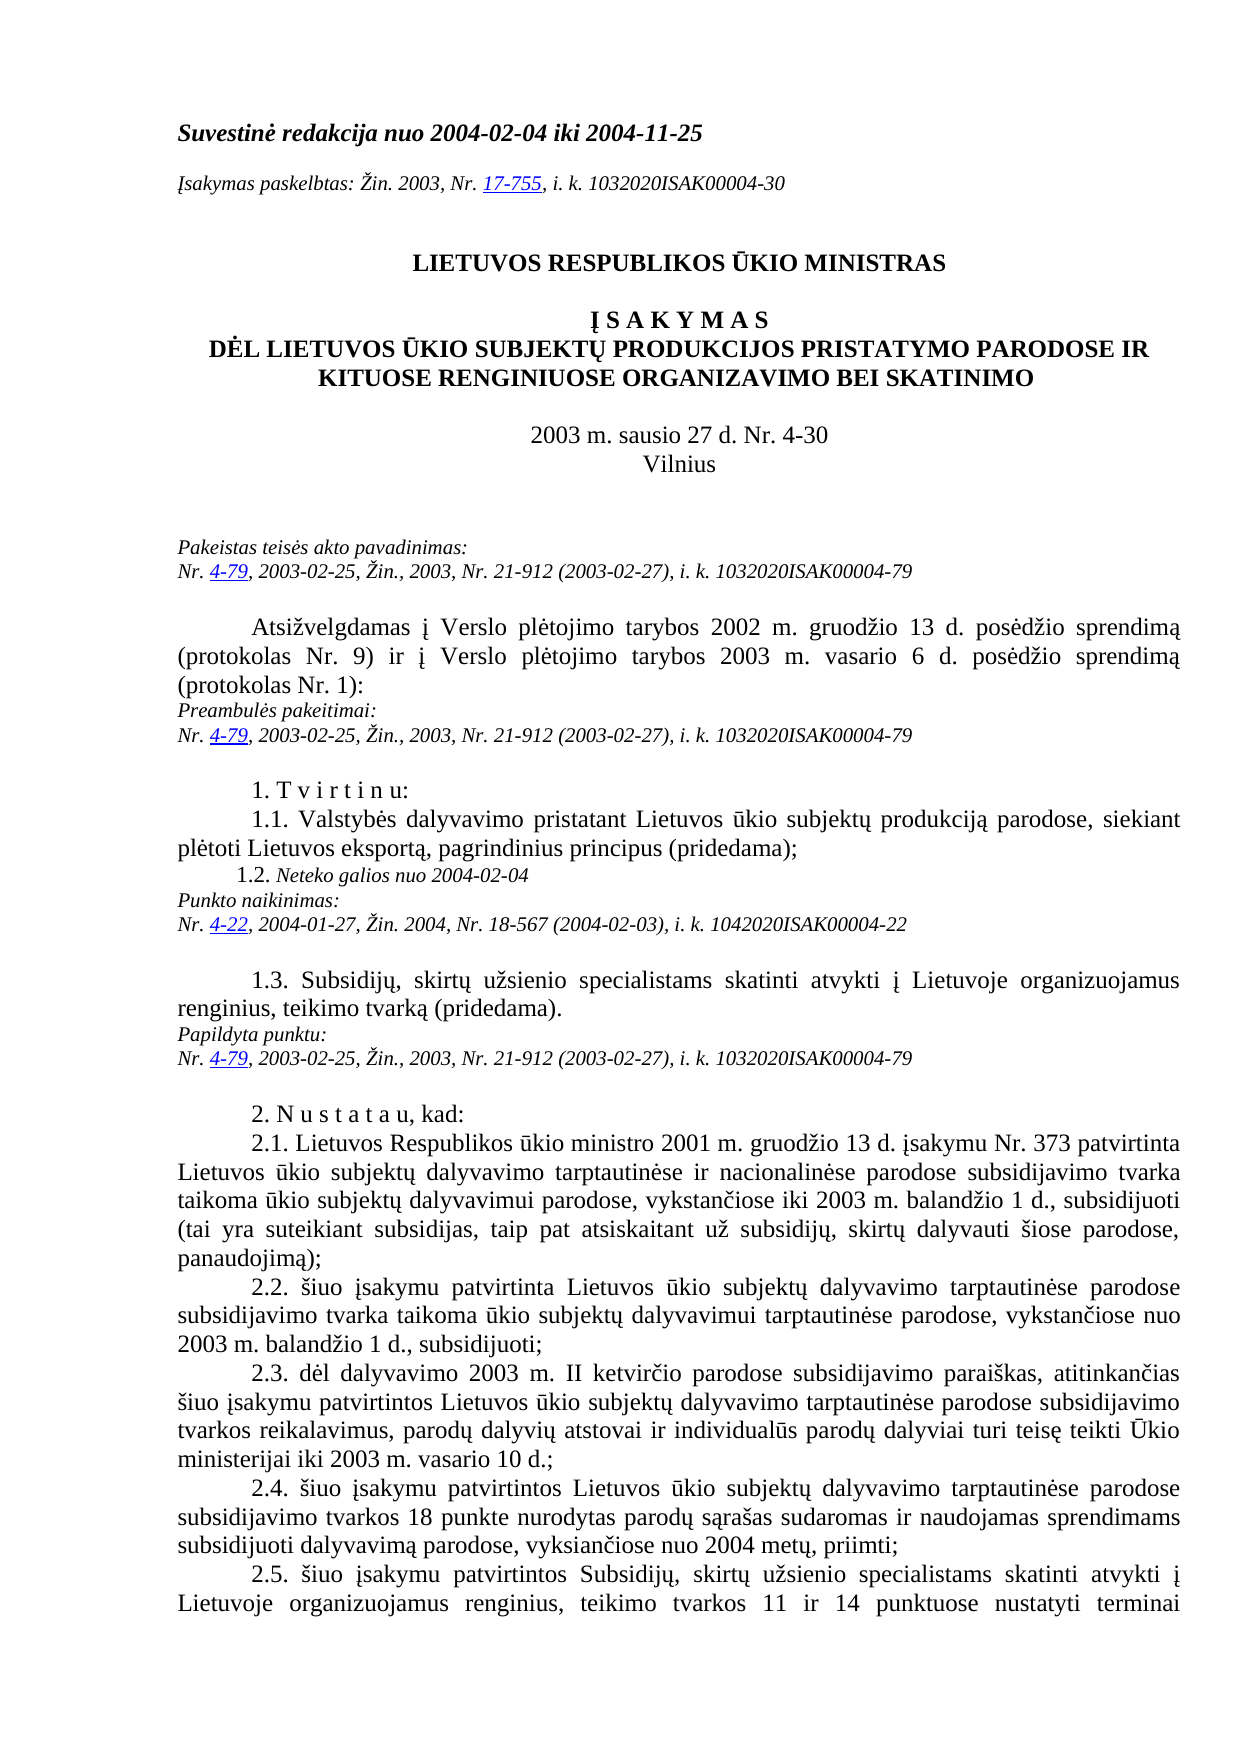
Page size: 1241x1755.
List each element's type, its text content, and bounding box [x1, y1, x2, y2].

text 1.2. Neteko galios nuo 2004-02-04 [177, 862, 1181, 888]
text DĖL LIETUVOS ŪKIO SUBJEKTŲ PRODUKCIJOS PRISTATYMO PARODOSE IR KITUOSE RENGINIUOSE ORGANIZAVIMO BEI SKATINIMO [177, 334, 1181, 392]
text 1.1. Valstybės dalyvavimo pristatant Lietuvos ūkio subjektų produkciją parodose, siekiant plėtoti Lietuvos eksportą, pagrindinius principus (pridedama); [177, 804, 1181, 862]
text Nr. 4-79, 2003-02-25, Žin., 2003, Nr. 21-912 (2003-02-27), i. k. 1032020ISAK00004-79 [177, 1046, 1181, 1070]
text 2.5. šiuo įsakymu patvirtintos Subsidijų, skirtų užsienio specialistams skatinti atvykti į Lietuvoje organizuojamus renginius, teikimo tvarkos 11 ir 14 punktuose nustatyti terminai [177, 1559, 1181, 1617]
text 2003 m. sausio 27 d. Nr. 4-30 [177, 420, 1181, 449]
text 2.3. dėl dalyvavimo 2003 m. II ketvirčio parodose subsidijavimo paraiškas, atitinkančias šiuo įsakymu patvirtintos Lietuvos ūkio subjektų dalyvavimo tarptautinėse parodose subsidijavimo tvarkos reikalavimus, parodų dalyvių atstovai ir individualūs parodų dalyviai turi teisę teikti Ūkio ministerijai iki 2003 m. vasario 10 d.; [177, 1358, 1181, 1473]
text 2. Nustatau, kad: [177, 1099, 1181, 1128]
text Nr. 4-22, 2004-01-27, Žin. 2004, Nr. 18-567 (2004-02-03), i. k. 1042020ISAK00004-22 [177, 912, 1181, 936]
text Preambulės pakeitimai: [177, 698, 1181, 722]
text Į S A K Y M A S [177, 305, 1181, 334]
text Pakeistas teisės akto pavadinimas: [177, 535, 1181, 559]
text 1. Tvirtinu: [177, 775, 1181, 804]
text Atsižvelgdamas į Verslo plėtojimo tarybos 2002 m. gruodžio 13 d. posėdžio sprendimą (protokolas Nr. 9) ir į Verslo plėtojimo tarybos 2003 m. vasario 6 d. posėdžio sprendimą (protokolas Nr. 1): [177, 612, 1181, 698]
text Nr. 4-79, 2003-02-25, Žin., 2003, Nr. 21-912 (2003-02-27), i. k. 1032020ISAK00004-79 [177, 722, 1181, 747]
text LIETUVOS RESPUBLIKOS ŪKIO MINISTRAS [177, 248, 1181, 277]
text Įsakymas paskelbtas: Žin. 2003, Nr. 17-755, i. k. 1032020ISAK00004-30 [177, 171, 1181, 195]
text 2.2. šiuo įsakymu patvirtinta Lietuvos ūkio subjektų dalyvavimo tarptautinėse parodose subsidijavimo tvarka taikoma ūkio subjektų dalyvavimui tarptautinėse parodose, vykstančiose nuo 2003 m. balandžio 1 d., subsidijuoti; [177, 1272, 1181, 1358]
text Punkto naikinimas: [177, 888, 1181, 912]
text Papildyta punktu: [177, 1022, 1181, 1046]
text 2.4. šiuo įsakymu patvirtintos Lietuvos ūkio subjektų dalyvavimo tarptautinėse parodose subsidijavimo tvarkos 18 punkte nurodytas parodų sąrašas sudaromas ir naudojamas sprendimams subsidijuoti dalyvavimą parodose, vyksiančiose nuo 2004 metų, priimti; [177, 1473, 1181, 1559]
text Nr. 4-79, 2003-02-25, Žin., 2003, Nr. 21-912 (2003-02-27), i. k. 1032020ISAK00004-79 [177, 559, 1181, 583]
text Suvestinė redakcija nuo 2004-02-04 iki 2004-11-25 [177, 118, 1181, 147]
text Vilnius [177, 449, 1181, 478]
text 2.1. Lietuvos Respublikos ūkio ministro 2001 m. gruodžio 13 d. įsakymu Nr. 373 patvirtinta Lietuvos ūkio subjektų dalyvavimo tarptautinėse ir nacionalinėse parodose subsidijavimo tvarka taikoma ūkio subjektų dalyvavimui parodose, vykstančiose iki 2003 m. balandžio 1 d., subsidijuoti (tai yra suteikiant subsidijas, taip pat atsiskaitant už subsidijų, skirtų dalyvauti šiose parodose, panaudojimą); [177, 1128, 1181, 1272]
text 1.3. Subsidijų, skirtų užsienio specialistams skatinti atvykti į Lietuvoje organizuojamus renginius, teikimo tvarką (pridedama). [177, 965, 1181, 1022]
